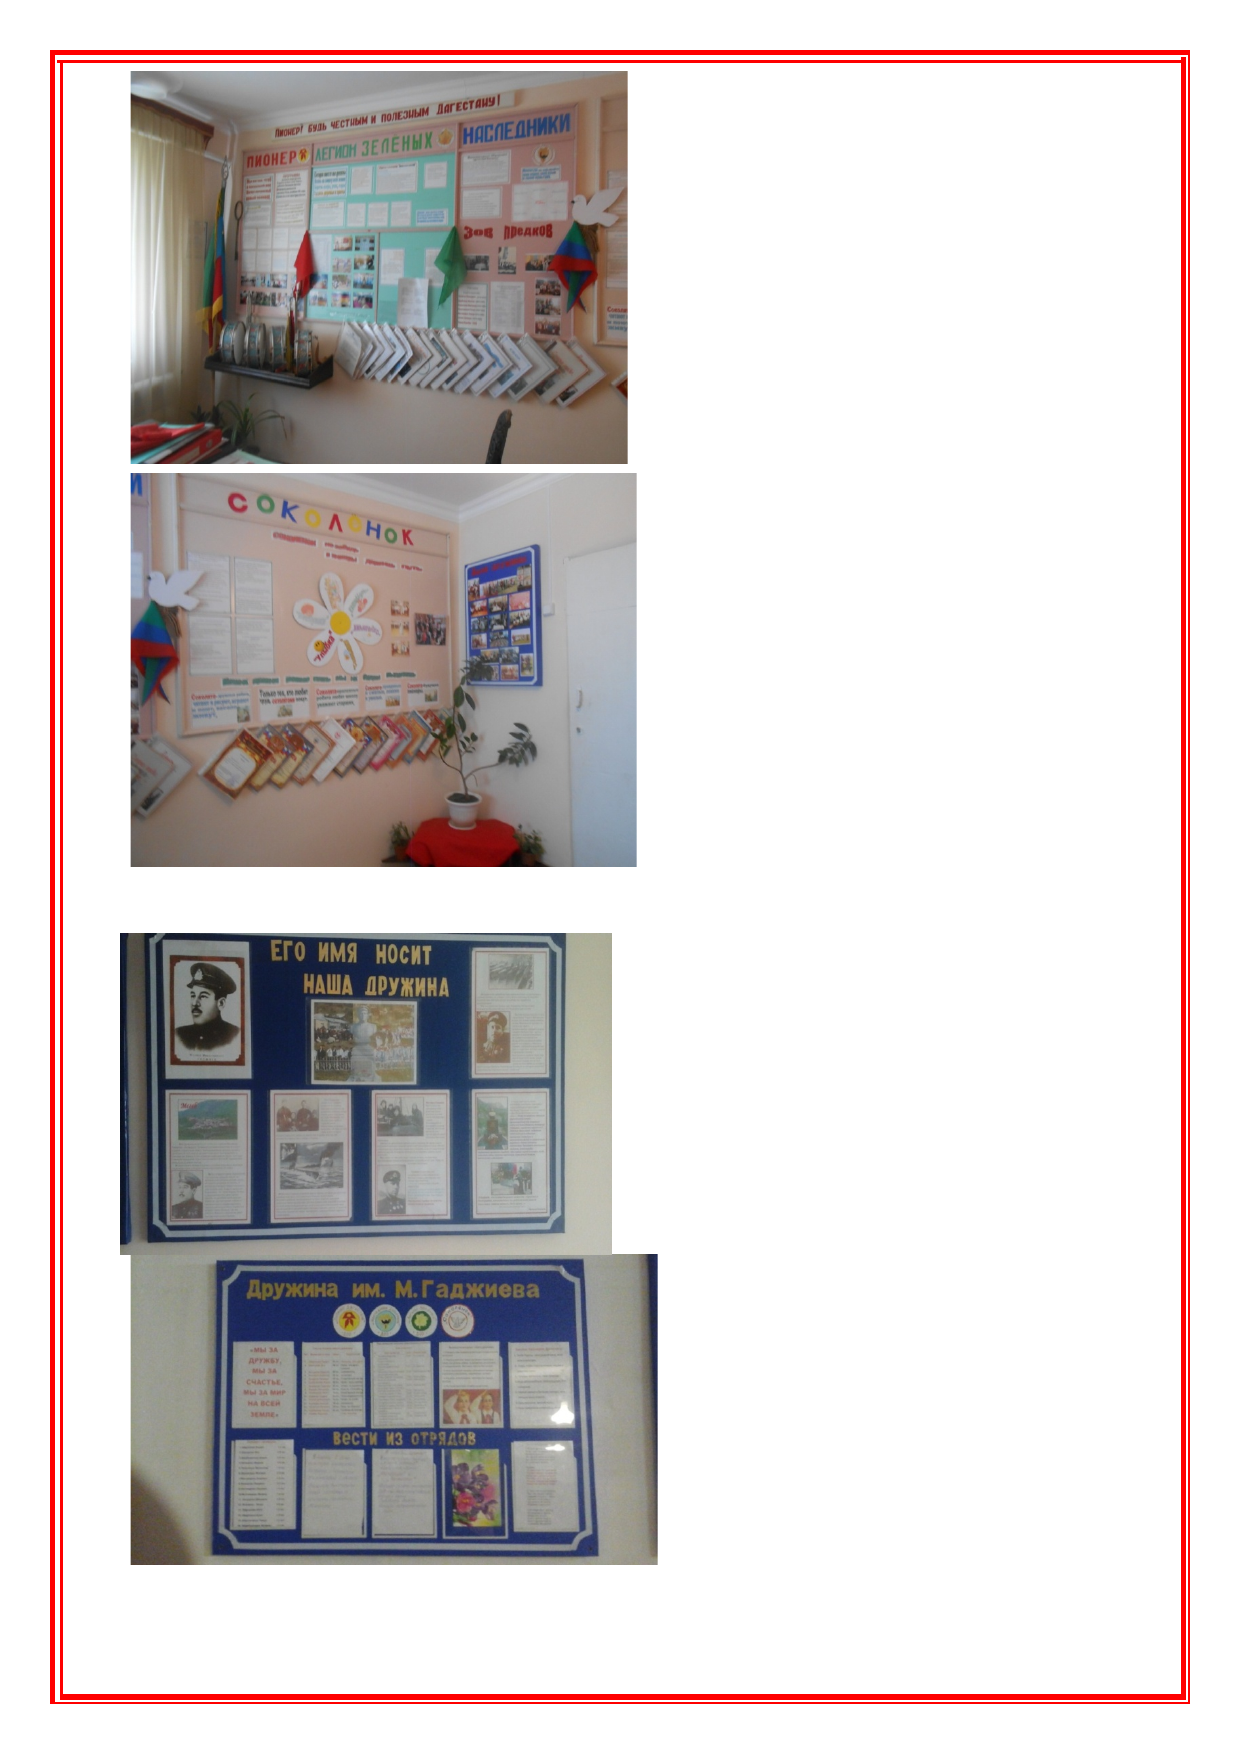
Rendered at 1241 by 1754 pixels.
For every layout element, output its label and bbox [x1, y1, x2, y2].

picture [130, 473, 637, 867]
picture [120, 933, 658, 1565]
picture [130, 71, 628, 464]
